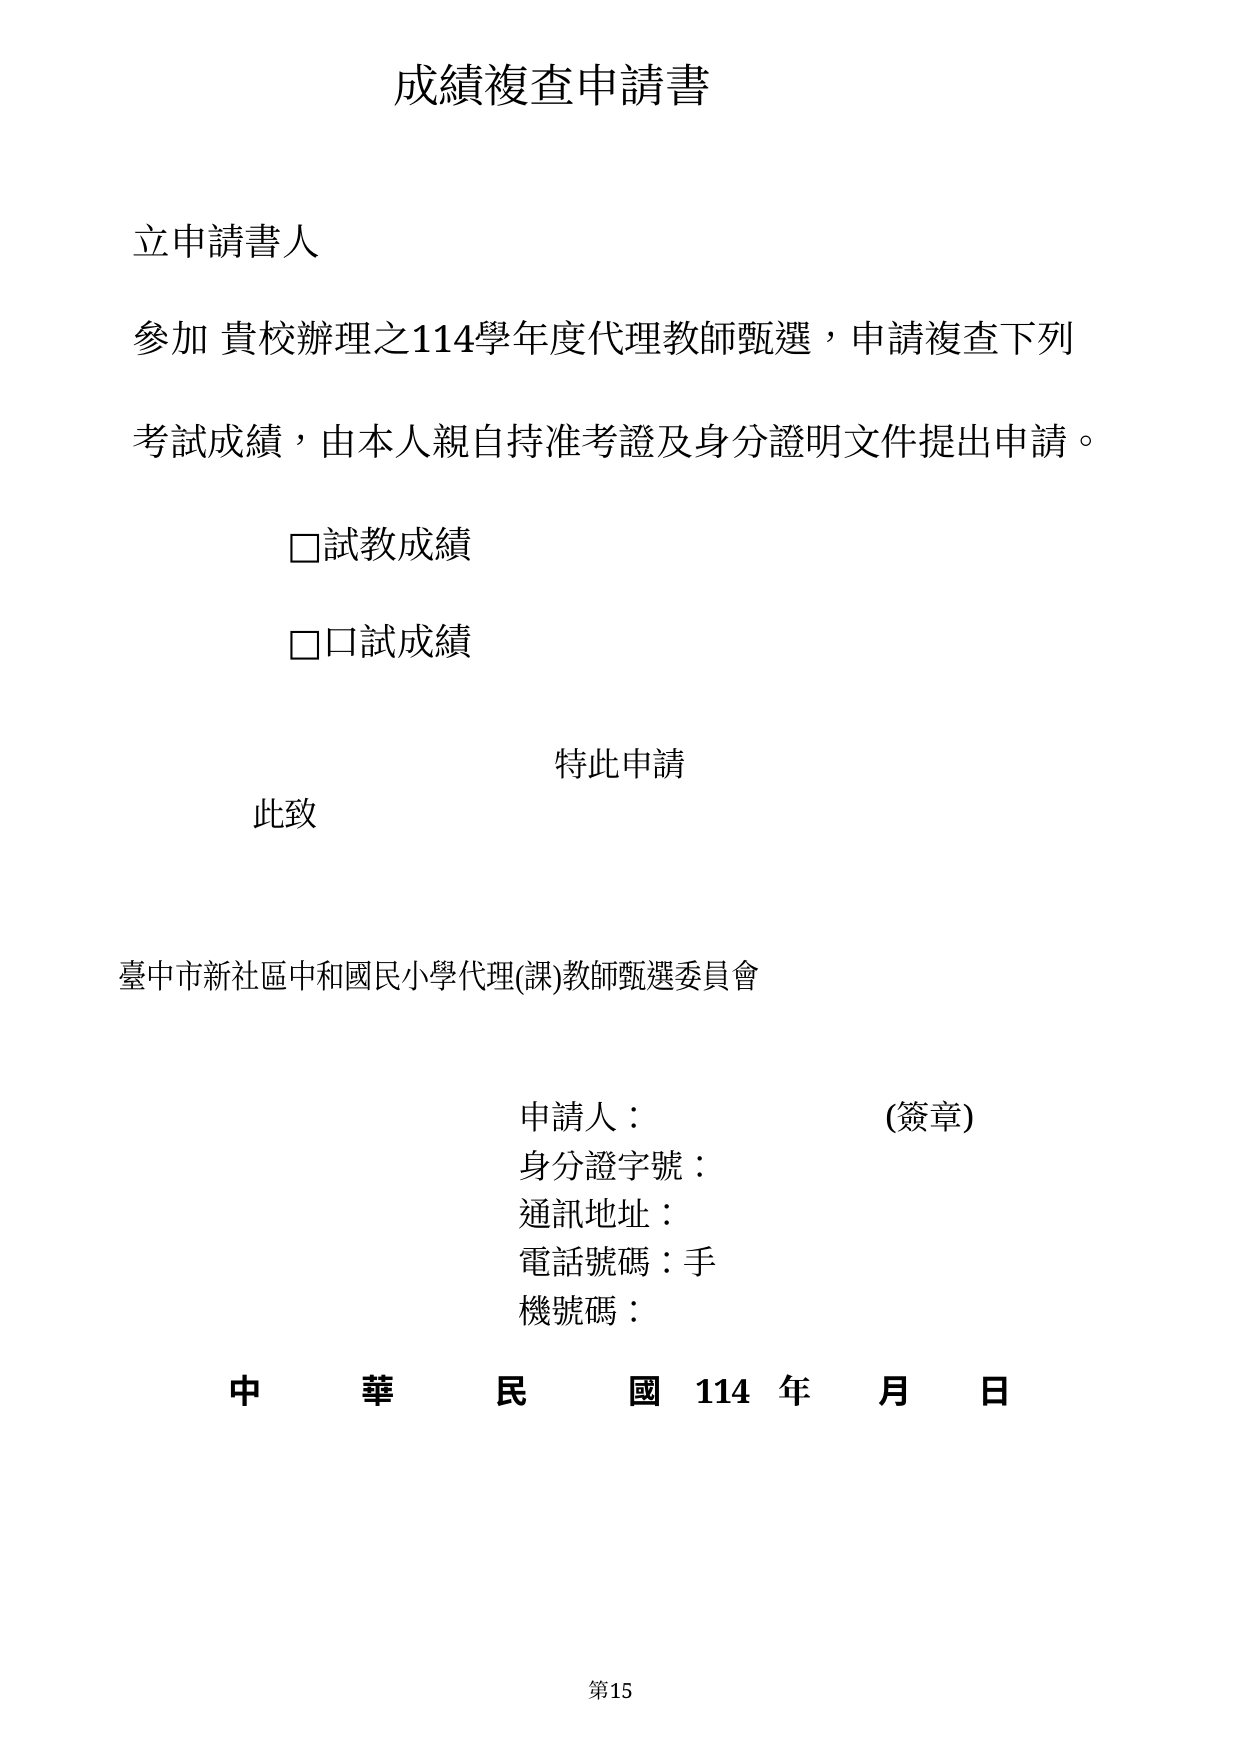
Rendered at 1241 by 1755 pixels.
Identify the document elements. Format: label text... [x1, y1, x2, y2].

text □試教成績 [287, 515, 1211, 569]
text 參加 貴校辦理之114學年度代理教師甄選，申請複查下列考試成績，由本人親自持准考證及身分證明文件提出申請。 [133, 310, 1108, 466]
text 申請人： (簽章) [518, 1091, 1211, 1139]
text 身分證字號：通訊地址： 電話號碼：手機號碼： [518, 1140, 718, 1333]
text 成績複查申請書 [393, 56, 1211, 114]
text 特此申請 [44, 738, 1196, 786]
text 臺中市新社區中和國民小學代理(課)教師甄選委員會 [118, 950, 1211, 998]
text 此致 [44, 788, 526, 836]
text □口試成績 [287, 612, 1211, 666]
text 中 華 民 國 114 年 月 日 [44, 1365, 1197, 1413]
text 立申請書人 [133, 212, 1211, 266]
